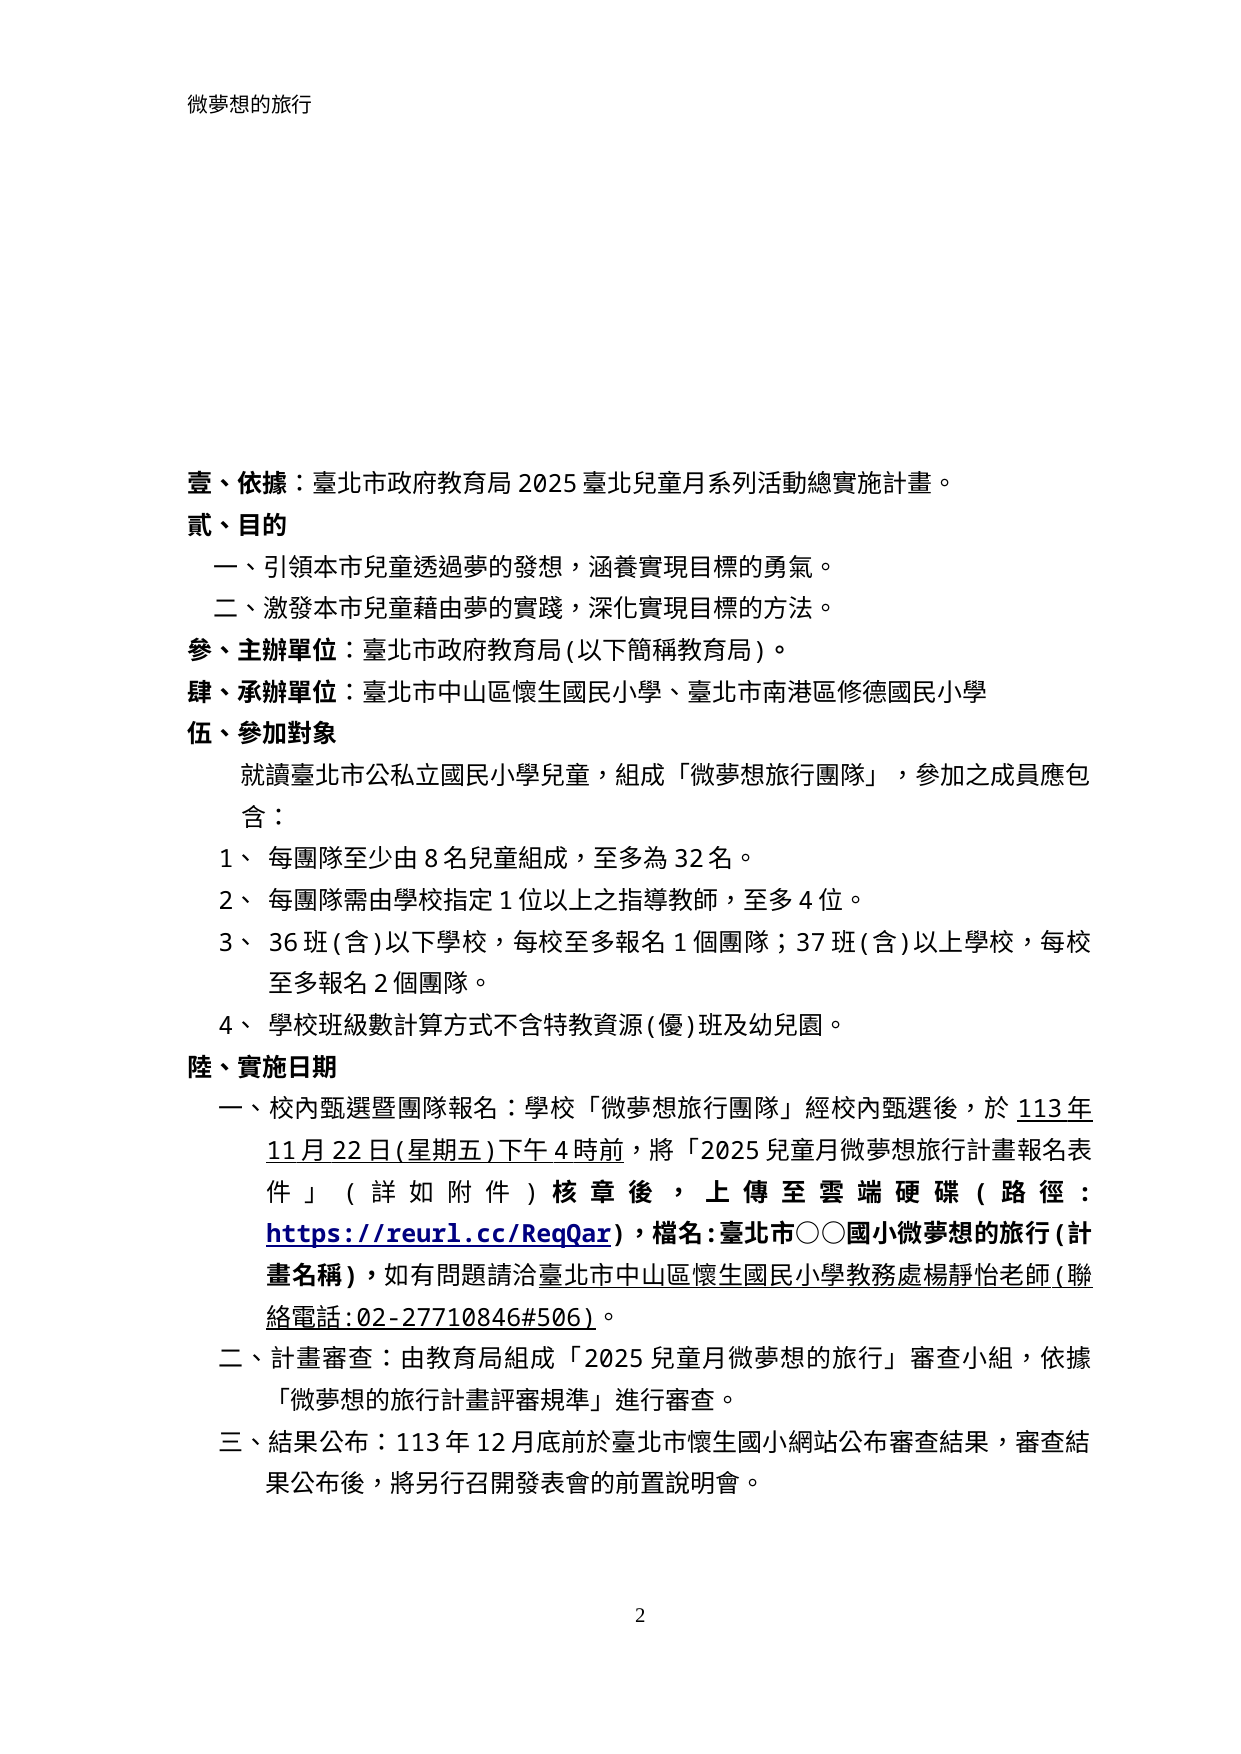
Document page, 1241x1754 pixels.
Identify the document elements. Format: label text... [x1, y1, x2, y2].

list 每團隊至少由8名兒童組成，至多為32名。 [218, 834, 1093, 876]
text 一、校內甄選暨團隊報名：學校「微夢想旅行團隊」經校內甄選後，於113年11月22日(星期五)下午4時前，將「2025兒童月微夢想旅行計畫報名表件」(詳如附件)核章後，上傳至雲端硬碟(路徑: https://reurl.cc/ReqQar)，檔名:臺北市○○國小微夢想的旅行(計畫名稱)，如有問題請洽臺北市中山區懷生國民小學教務處楊靜怡老師(聯絡電話:02-27710846#506)。 [218, 1084, 1093, 1334]
text 參、主辦單位：臺北市政府教育局(以下簡稱教育局)。 [187, 626, 1093, 668]
text 就讀臺北市公私立國民小學兒童，組成「微夢想旅行團隊」，參加之成員應包含： [240, 751, 1093, 834]
text 二、計畫審查：由教育局組成「2025兒童月微夢想的旅行」審查小組，依據「微夢想的旅行計畫評審規準」進行審查。 [218, 1334, 1093, 1418]
text 貳、目的 [187, 501, 1093, 543]
text 二、激發本市兒童藉由夢的實踐，深化實現目標的方法。 [214, 584, 1093, 626]
list 36班(含)以下學校，每校至多報名1個團隊；37班(含)以上學校，每校至多報名2個團隊。 [218, 918, 1093, 1001]
text 陸、實施日期 [187, 1043, 1093, 1084]
text 三、結果公布：113年12月底前於臺北市懷生國小網站公布審查結果，審查結果公布後，將另行召開發表會的前置說明會。 [218, 1418, 1093, 1501]
text 肆、承辦單位：臺北市中山區懷生國民小學、臺北市南港區修德國民小學 [187, 668, 1093, 709]
list 每團隊需由學校指定1位以上之指導教師，至多4位。 [218, 876, 1093, 918]
text 一、引領本市兒童透過夢的發想，涵養實現目標的勇氣。 [214, 543, 1093, 584]
text 伍、參加對象 [187, 709, 1093, 751]
list 學校班級數計算方式不含特教資源(優)班及幼兒園。 [218, 1001, 1093, 1043]
text 壹、依據：臺北市政府教育局2025臺北兒童月系列活動總實施計畫。 [187, 459, 1093, 501]
